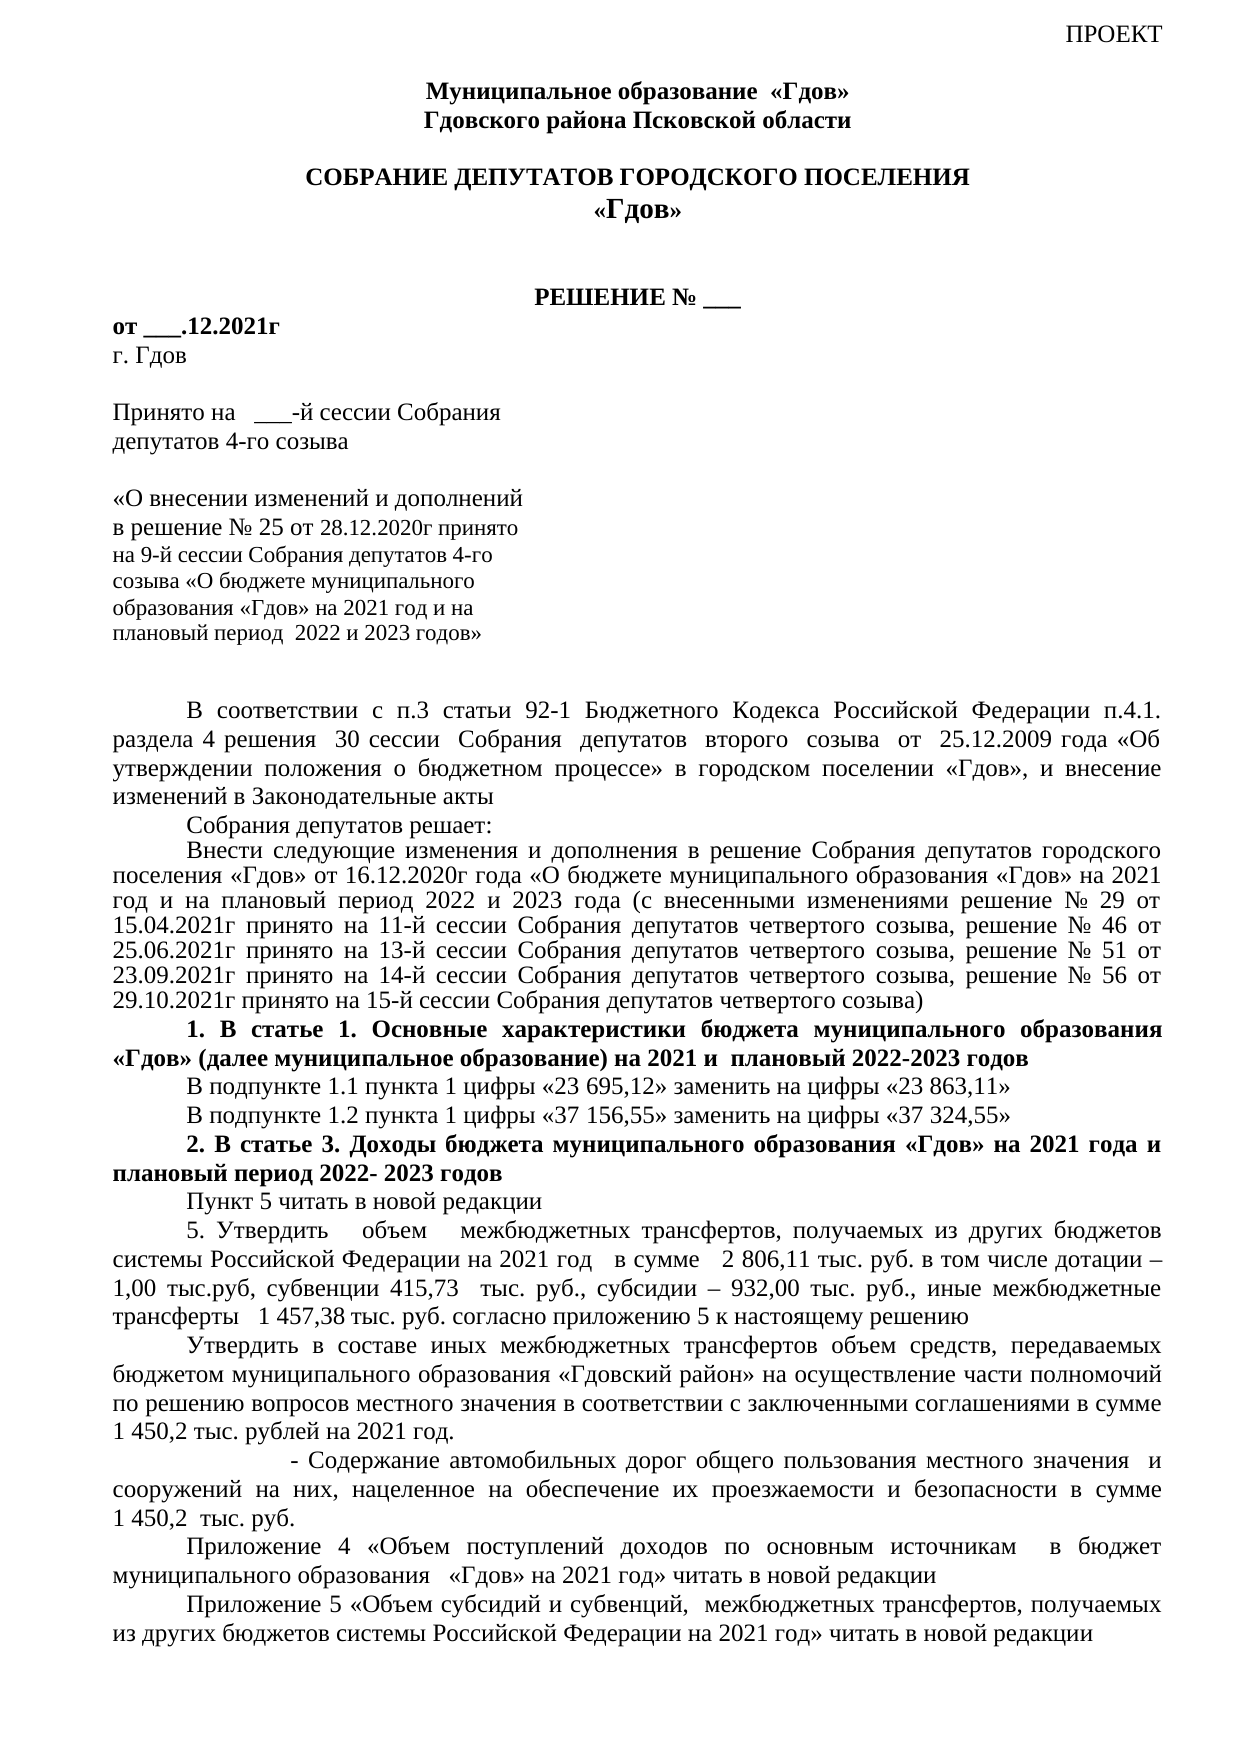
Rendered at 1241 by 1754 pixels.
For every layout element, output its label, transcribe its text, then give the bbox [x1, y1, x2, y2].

text 2. В статье 3. Доходы бюджета муниципального образования «Гдов» на 2021 года и плановый период 2022- 2023 годов [112, 1129, 1162, 1186]
title Муниципальное образование «Гдов» [112, 76, 1162, 105]
title Гдовского района Псковской области [112, 105, 1162, 134]
text созыва «О бюджете муниципального [112, 567, 1162, 594]
text Приложение 4 «Объем поступлений доходов по основным источникам в бюджет муниципального образования «Гдов» на 2021 год» читать в новой редакции [112, 1531, 1162, 1589]
text 5. Утвердить объем межбюджетных трансфертов, получаемых из других бюджетов системы Российской Федерации на 2021 год в сумме 2 806,11 тыс. руб. в том числе дотации – 1,00 тыс.руб, субвенции 415,73 тыс. руб., субсидии – 932,00 тыс. руб., иные межбюджетные трансферты 1 457,38 тыс. руб. согласно приложению 5 к настоящему решению [112, 1215, 1163, 1330]
text 1. В статье 1. Основные характеристики бюджета муниципального образования «Гдов» (далее муниципальное образование) на 2021 и плановый 2022-2023 годов [112, 1014, 1163, 1071]
text Внести следующие изменения и дополнения в решение Собрания депутатов городского поселения «Гдов» от 16.12.2020г года «О бюджете муниципального образования «Гдов» на 2021 год и на плановый период 2022 и 2023 года (с внесенными изменениями решение № 29 от 15.04.2021г принято на 11-й сессии Собрания депутатов четвертого созыва, решение № 46 от 25.06.2021г принято на 13-й сессии Собрания депутатов четвертого созыва, решение № 51 от 23.09.2021г принято на 14-й сессии Собрания депутатов четвертого созыва, решение № 56 от 29.10.2021г принято на 15-й сессии Собрания депутатов четвертого созыва) [112, 839, 1162, 1014]
text В подпункте 1.1 пункта 1 цифры «23 695,12» заменить на цифры «23 863,11» [112, 1071, 1162, 1100]
text Приложение 5 «Объем субсидий и субвенций, межбюджетных трансфертов, получаемых из других бюджетов системы Российской Федерации на 2021 год» читать в новой редакции [112, 1589, 1162, 1646]
text г. Гдов [112, 340, 1162, 368]
text образования «Гдов» на 2021 год и на [112, 594, 1162, 620]
text В соответствии с п.3 статьи 92-1 Бюджетного Кодекса Российской Федерации п.4.1. раздела 4 решения 30 сессии Собрания депутатов второго созыва от 25.12.2009 года «Об утверждении положения о бюджетном процессе» в городском поселении «Гдов», и внесение изменений в Законодательные акты [112, 695, 1162, 810]
text Собрания депутатов решает: [112, 810, 1162, 839]
text плановый период 2022 и 2023 годов» [112, 620, 1162, 645]
title СОБРАНИЕ ДЕПУТАТОВ ГОРОДСКОГО ПОСЕЛЕНИЯ [112, 162, 1162, 191]
title РЕШЕНИЕ № ___ [112, 282, 1162, 311]
text «О внесении изменений и дополнений [112, 483, 1162, 512]
text Пункт 5 читать в новой редакции [112, 1186, 1163, 1215]
text в решение № 25 от 28.12.2020г принято [112, 512, 1162, 541]
title «Гдов» [112, 191, 1162, 225]
text В подпункте 1.2 пункта 1 цифры «37 156,55» заменить на цифры «37 324,55» [112, 1100, 1162, 1129]
text Утвердить в составе иных межбюджетных трансфертов объем средств, передаваемых бюджетом муниципального образования «Гдовский район» на осуществление части полномочий по решению вопросов местного значения в соответствии с заключенными соглашениями в сумме 1 450,2 тыс. рублей на 2021 год. [112, 1330, 1163, 1445]
text депутатов 4-го созыва [112, 426, 1162, 455]
text на 9-й сессии Собрания депутатов 4-го [112, 541, 1162, 567]
text - Содержание автомобильных дорог общего пользования местного значения и сооружений на них, нацеленное на обеспечение их проезжаемости и безопасности в сумме 1 450,2 тыс. руб. [112, 1445, 1163, 1531]
text ПРОЕКТ [112, 19, 1162, 47]
title от ___.12.2021г [112, 311, 1162, 340]
text Принято на ___-й сессии Собрания [112, 397, 1162, 426]
